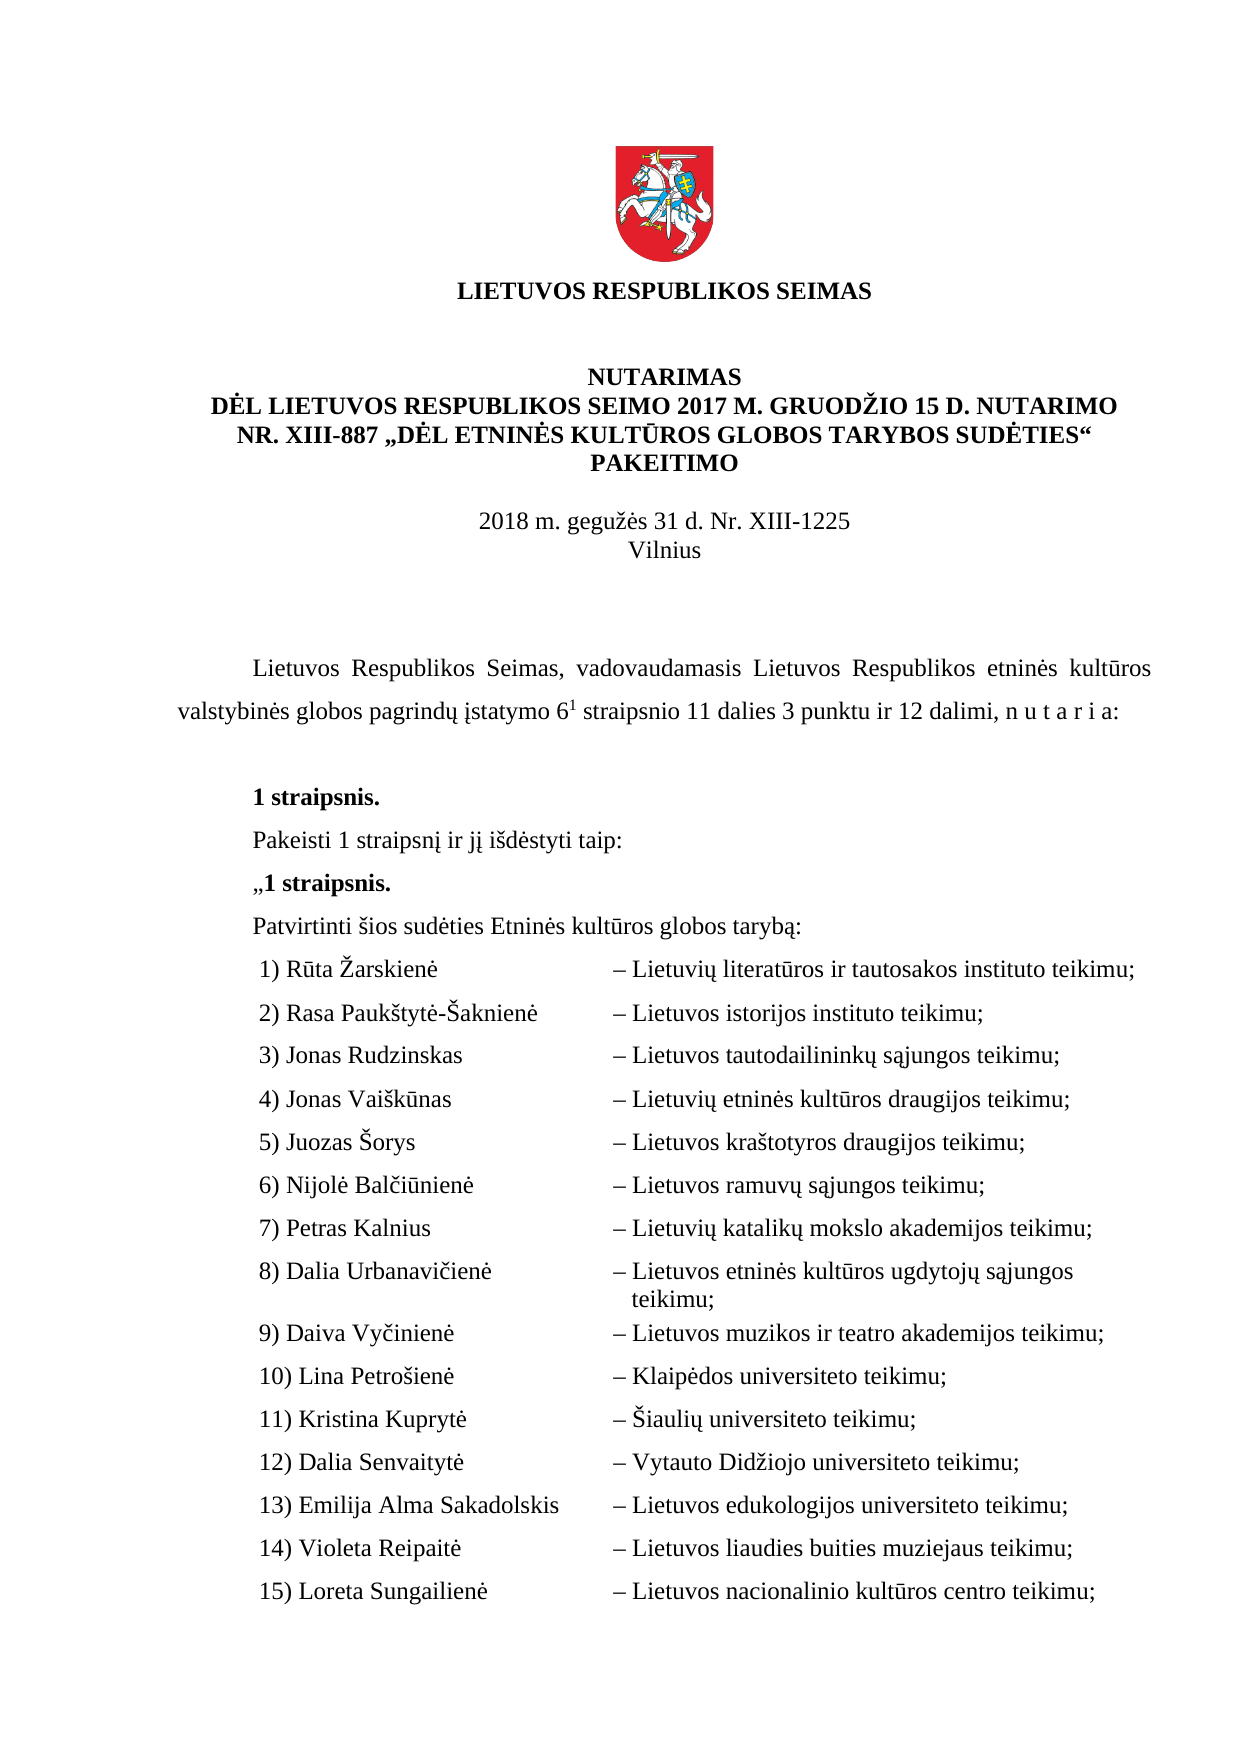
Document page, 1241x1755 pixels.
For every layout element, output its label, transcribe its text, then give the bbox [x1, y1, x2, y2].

table_cell 6) Nijolė Balčiūnienė [248, 1170, 602, 1213]
table_cell 4) Jonas Vaiškūnas [248, 1084, 602, 1127]
table_cell – Klaipėdos universiteto teikimu; [602, 1361, 1174, 1404]
text Lietuvos Respublikos Seimas, vadovaudamasis Lietuvos Respublikos etninės kultūros valstybinės globos pagrindų įstatymo 61 straipsnio 11 dalies 3 punktu ir 12 dalimi, n u t a r i a: [177, 653, 1152, 724]
table_cell 13) Emilija Alma Sakadolskis [248, 1490, 602, 1533]
table_cell – Lietuvos etninės kultūros ugdytojų sąjungos teikimu; [602, 1256, 1174, 1318]
table_cell 8) Dalia Urbanavičienė [248, 1256, 602, 1318]
table_cell – Lietuvos tautodailininkų sąjungos teikimu; [602, 1041, 1174, 1084]
table_cell – Lietuvos istorijos instituto teikimu; [602, 998, 1174, 1041]
table_cell – Vytauto Didžiojo universiteto teikimu; [602, 1447, 1174, 1490]
table_header – Lietuvių literatūros ir tautosakos instituto teikimu; [602, 955, 1174, 998]
table_cell 15) Loreta Sungailienė [248, 1576, 602, 1619]
table_cell 2) Rasa Paukštytė-Šaknienė [248, 998, 602, 1041]
text 2018 m. gegužės 31 d. Nr. XIII-1225 [177, 506, 1152, 535]
text Patvirtinti šios sudėties Etninės kultūros globos tarybą: [177, 911, 1152, 940]
text 1 straipsnis. [177, 782, 1152, 811]
table_cell – Lietuvos edukologijos universiteto teikimu; [602, 1490, 1174, 1533]
text LIETUVOS RESPUBLIKOS SEIMAS [177, 276, 1152, 305]
text Vilnius [177, 535, 1152, 563]
table_cell 9) Daiva Vyčinienė [248, 1318, 602, 1361]
table_cell – Lietuvos muzikos ir teatro akademijos teikimu; [602, 1318, 1174, 1361]
table_cell – Lietuvių katalikų mokslo akademijos teikimu; [602, 1213, 1174, 1256]
table_cell – Šiaulių universiteto teikimu; [602, 1404, 1174, 1447]
table_header 1) Rūta Žarskienė [248, 955, 602, 998]
table_cell 7) Petras Kalnius [248, 1213, 602, 1256]
table_cell 10) Lina Petrošienė [248, 1361, 602, 1404]
text NUTARIMAS [177, 362, 1152, 391]
table_cell – Lietuvių etninės kultūros draugijos teikimu; [602, 1084, 1174, 1127]
text „1 straipsnis. [177, 868, 1152, 897]
table_cell 5) Juozas Šorys [248, 1127, 602, 1170]
table_cell 3) Jonas Rudzinskas [248, 1041, 602, 1084]
text Pakeisti 1 straipsnį ir jį išdėstyti taip: [177, 825, 1152, 854]
table_cell 14) Violeta Reipaitė [248, 1533, 602, 1576]
table_cell 12) Dalia Senvaitytė [248, 1447, 602, 1490]
table_cell – Lietuvos liaudies buities muziejaus teikimu; [602, 1533, 1174, 1576]
table_cell – Lietuvos nacionalinio kultūros centro teikimu; [602, 1576, 1174, 1619]
table_cell 11) Kristina Kuprytė [248, 1404, 602, 1447]
table_cell – Lietuvos kraštotyros draugijos teikimu; [602, 1127, 1174, 1170]
table_cell – Lietuvos ramuvų sąjungos teikimu; [602, 1170, 1174, 1213]
text DĖL LIETUVOS RESPUBLIKOS SEIMO 2017 M. GRUODŽIO 15 D. NUTARIMO NR. XIII-887 „DĖL ETNINĖS KULTŪROS GLOBOS TARYBOS SUDĖTIES“ PAKEITIMO [177, 391, 1152, 477]
